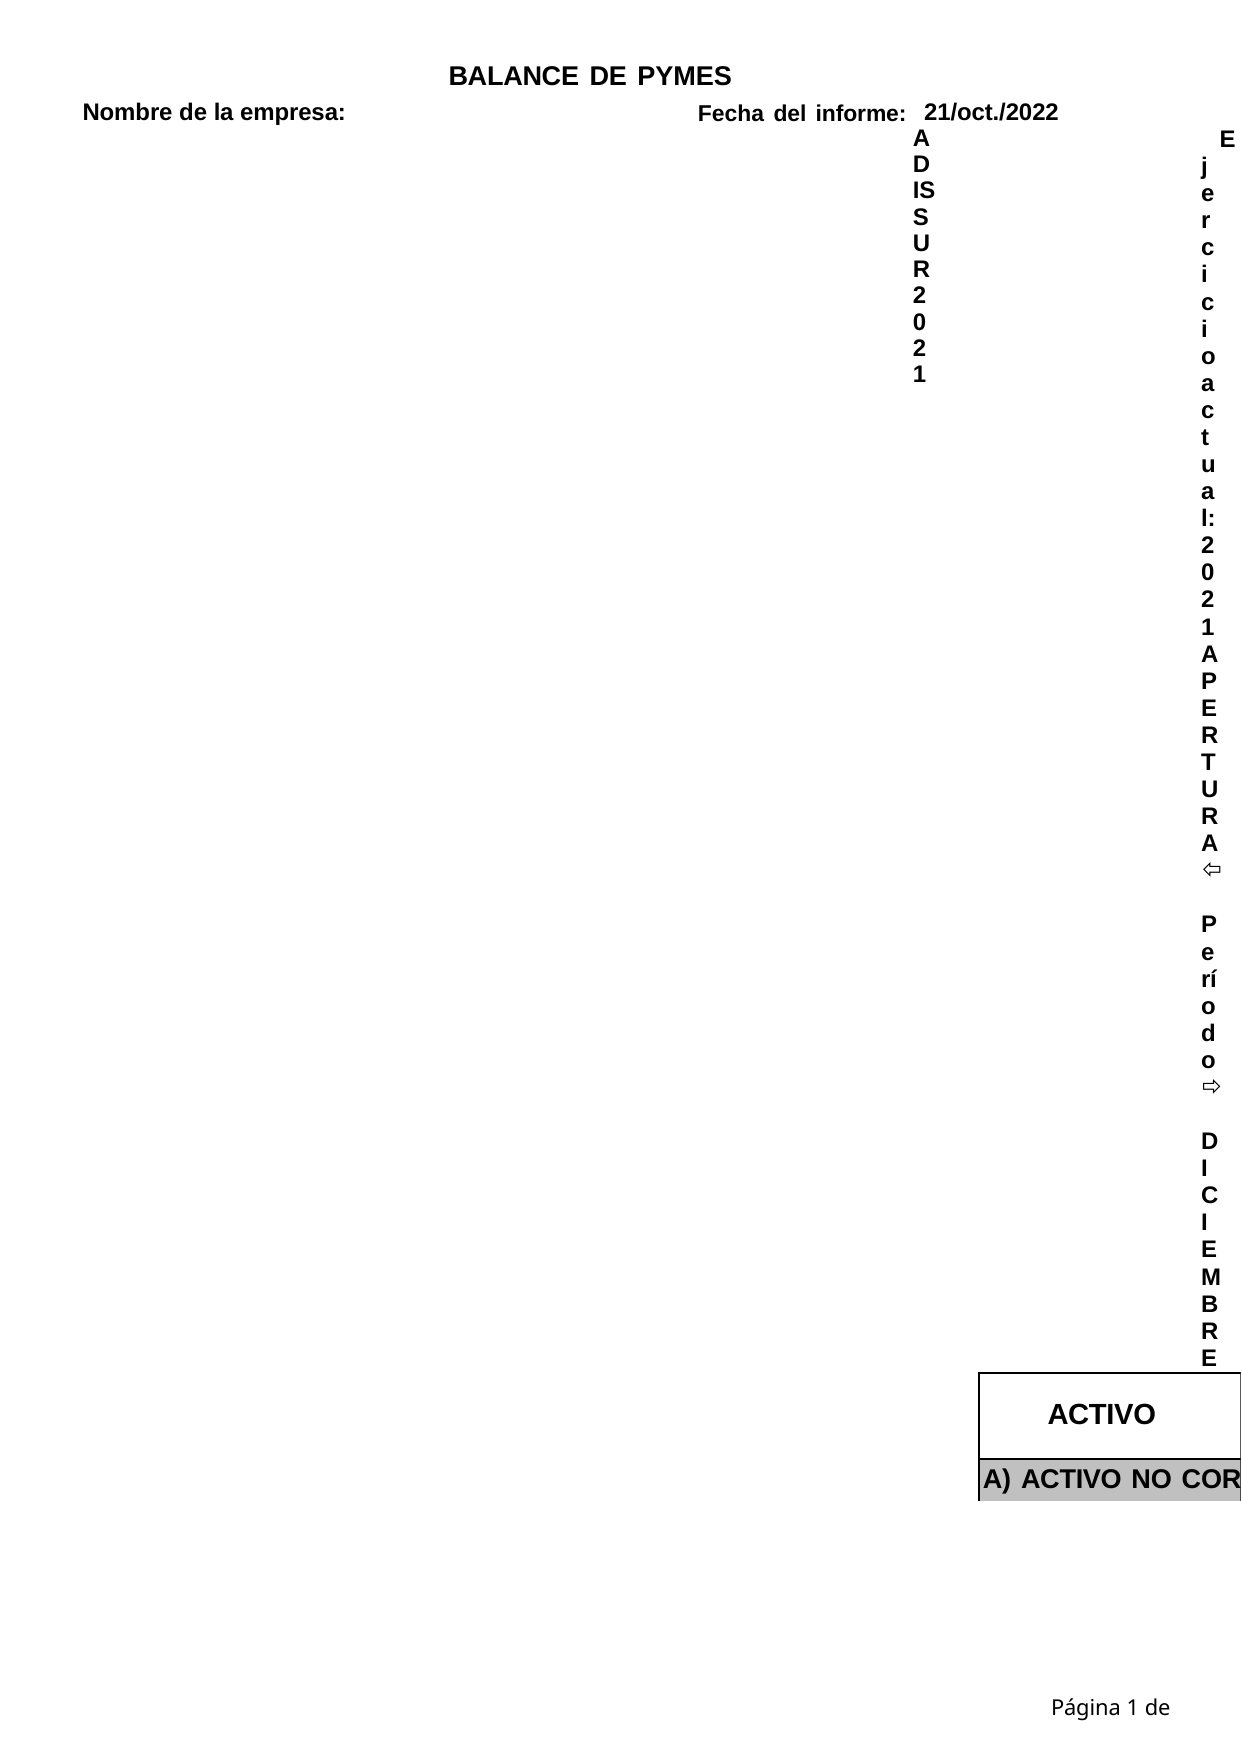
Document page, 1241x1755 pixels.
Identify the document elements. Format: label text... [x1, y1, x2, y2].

text ADISSUR 2021 [913, 125, 936, 388]
table_cell A) ACTIVO NO CORRIENTE [980, 1460, 1240, 1501]
text Ejercicio actual: 2021 APERTURA Período DICIEMBRE [1201, 126, 1219, 1372]
text 21/oct./2022 [924, 98, 1203, 125]
table_header ACTIVO [980, 1374, 1240, 1458]
text Nombre de la empresa: Fecha del informe: [82, 98, 908, 127]
